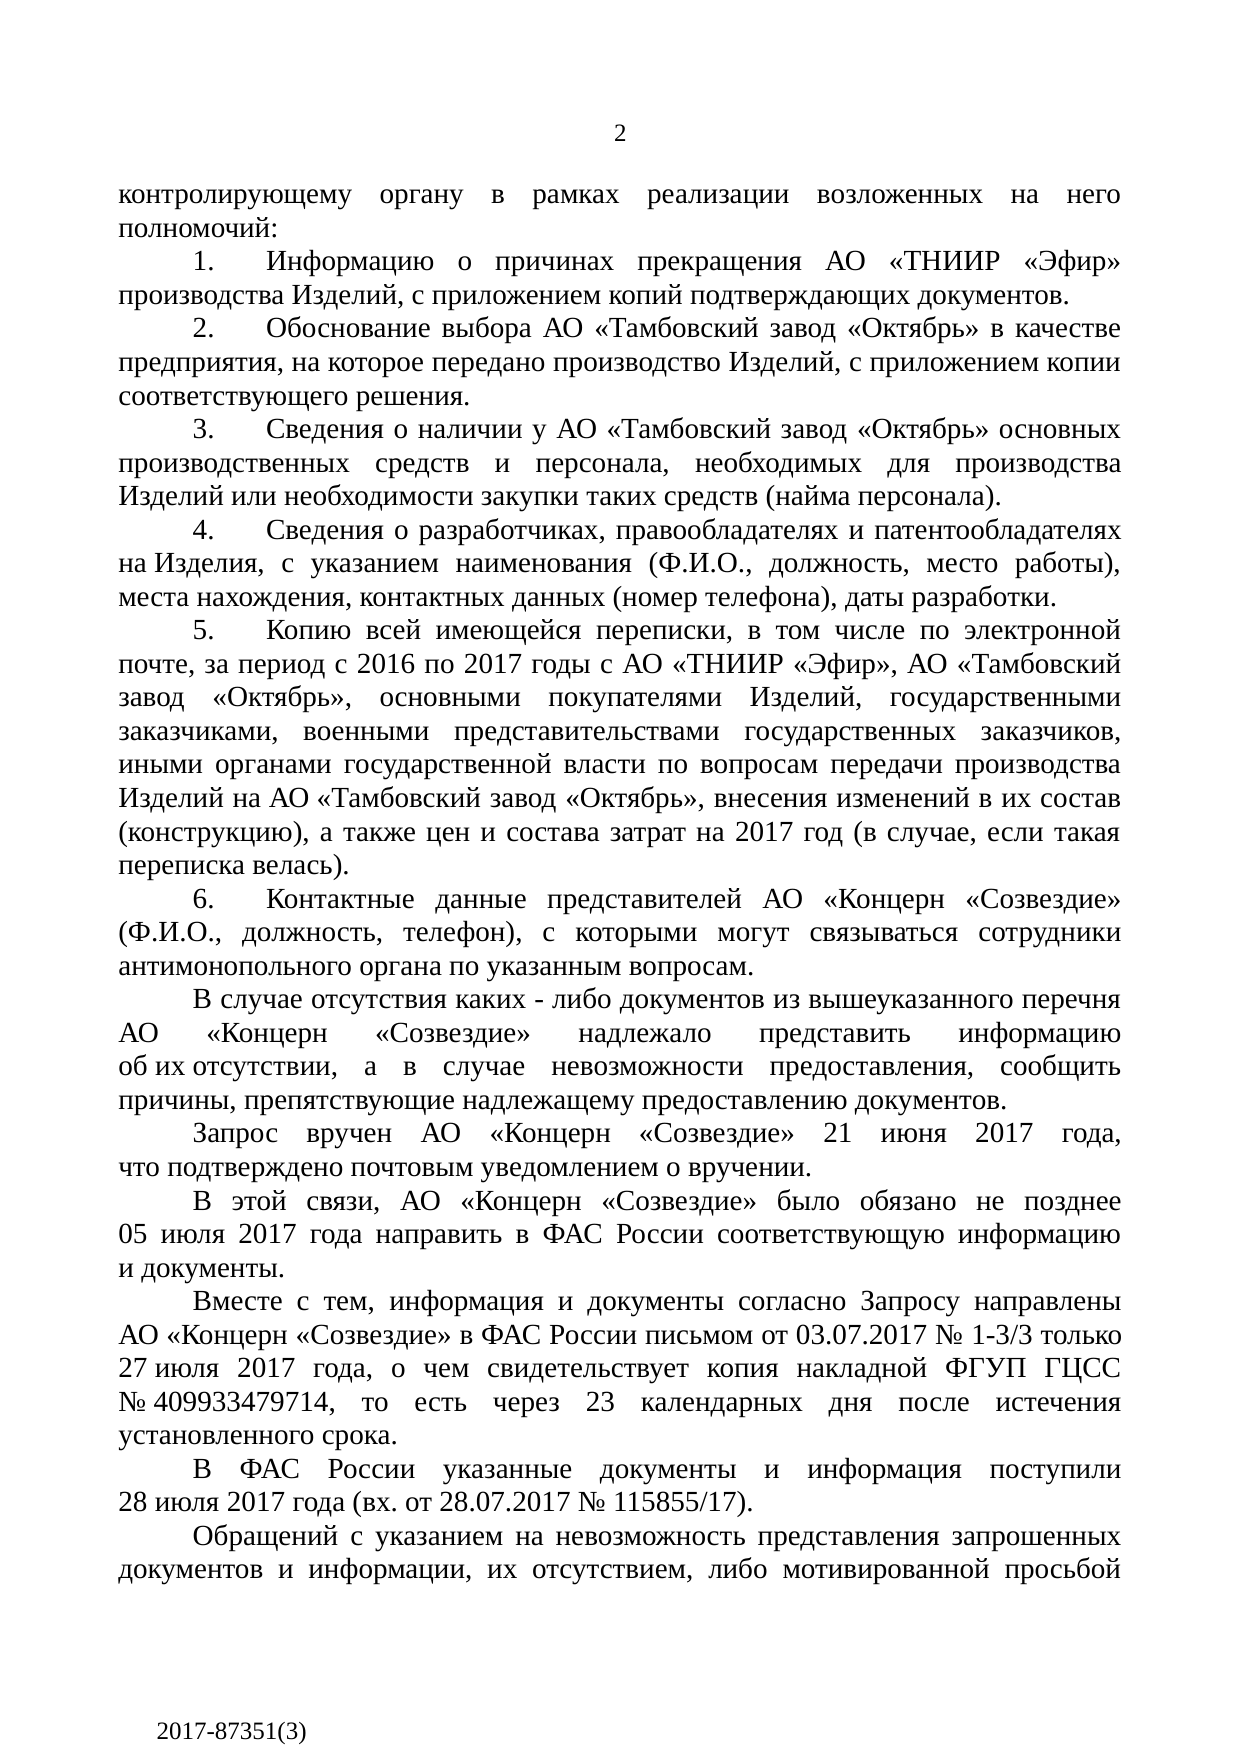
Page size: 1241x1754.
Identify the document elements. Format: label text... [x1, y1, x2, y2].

text В случае отсутствия каких - либо документов из вышеуказанного перечня АО «Концерн «Созвездие» надлежало представить информацию об их отсутствии, а в случае невозможности предоставления, сообщить причины, препятствующие надлежащему предоставлению документов. [118, 981, 1122, 1116]
text В этой связи, АО «Концерн «Созвездие» было обязано не позднее 05 июля 2017 года направить в ФАС России соответствующую информацию и документы. [118, 1183, 1122, 1283]
text 4. Сведения о разработчиках, правообладателях и патентообладателях на Изделия, с указанием наименования (Ф.И.О., должность, место работы), места нахождения, контактных данных (номер телефона), даты разработки. [118, 512, 1122, 612]
text Обращений с указанием на невозможность представления запрошенных документов и информации, их отсутствием, либо мотивированной просьбой [118, 1518, 1122, 1585]
text 1. Информацию о причинах прекращения АО «ТНИИР «Эфир» производства Изделий, с приложением копий подтверждающих документов. [118, 243, 1122, 311]
text 5. Копию всей имеющейся переписки, в том числе по электронной почте, за период с 2016 по 2017 годы с АО «ТНИИР «Эфир», АО «Тамбовский завод «Октябрь», основными покупателями Изделий, государственными заказчиками, военными представительствами государственных заказчиков, иными органами государственной власти по вопросам передачи производства Изделий на АО «Тамбовский завод «Октябрь», внесения изменений в их состав (конструкцию), а также цен и состава затрат на 2017 год (в случае, если такая переписка велась). [118, 612, 1122, 881]
text 3. Сведения о наличии у АО «Тамбовский завод «Октябрь» основных производственных средств и персонала, необходимых для производства Изделий или необходимости закупки таких средств (найма персонала). [118, 411, 1122, 512]
text Вместе с тем, информация и документы согласно Запросу направлены АО «Концерн «Созвездие» в ФАС России письмом от 03.07.2017 № 1-3/3 только 27 июля 2017 года, о чем свидетельствует копия накладной ФГУП ГЦСС № 409933479714, то есть через 23 календарных дня после истечения установленного срока. [118, 1283, 1122, 1451]
text Запрос вручен АО «Концерн «Созвездие» 21 июня 2017 года, что подтверждено почтовым уведомлением о вручении. [118, 1116, 1122, 1183]
text контролирующему органу в рамках реализации возложенных на него полномочий: [118, 176, 1122, 243]
text В ФАС России указанные документы и информация поступили 28 июля 2017 года (вх. от 28.07.2017 № 115855/17). [118, 1451, 1122, 1518]
text 2. Обоснование выбора АО «Тамбовский завод «Октябрь» в качестве предприятия, на которое передано производство Изделий, с приложением копии соответствующего решения. [118, 311, 1122, 411]
text 6. Контактные данные представителей АО «Концерн «Созвездие» (Ф.И.О., должность, телефон), с которыми могут связываться сотрудники антимонопольного органа по указанным вопросам. [118, 881, 1122, 981]
